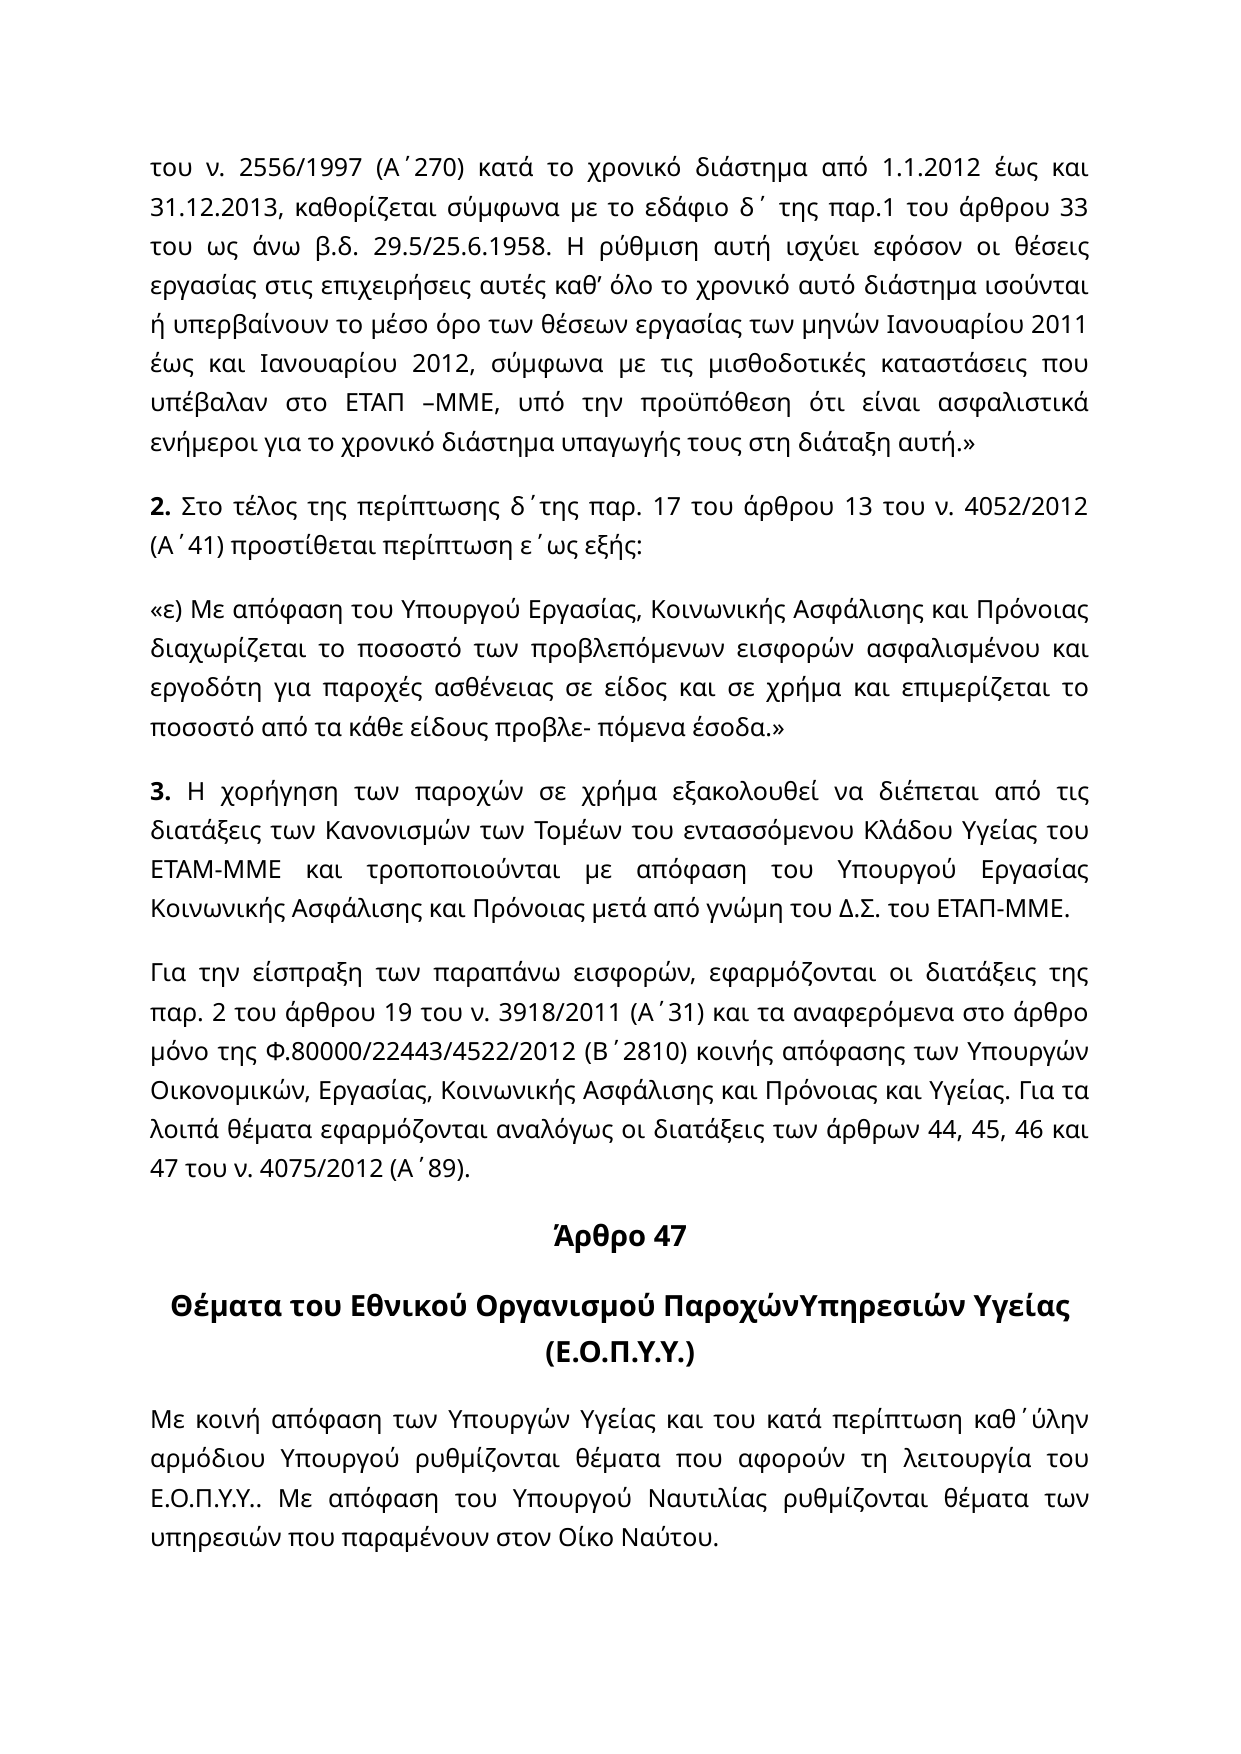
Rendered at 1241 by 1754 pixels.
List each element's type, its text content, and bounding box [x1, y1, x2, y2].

text «ε) Με απόφαση του Υπουργού Εργασίας, Κοινωνικής Ασφάλισης και Πρόνοιας διαχωρίζεται το ποσοστό των προβλεπόμενων εισφορών ασφαλισμένου και εργοδότη για παροχές ασθένειας σε είδος και σε χρήμα και επιμερίζεται το ποσοστό από τα κάθε είδους προβλε- πόμενα έσοδα.» [150, 592, 1090, 743]
subtitle Θέματα του Εθνικού Οργανισμού ΠαροχώνΥπηρεσιών Υγείας (Ε.Ο.Π.Υ.Υ.) [150, 1286, 1090, 1371]
text 3. Η χορήγηση των παροχών σε χρήμα εξακολουθεί να διέπεται από τις διατάξεις των Κανονισμών των Τομέων του εντασσόμενου Κλάδου Υγείας του ΕΤΑΜ-ΜΜΕ και τροποποιούνται με απόφαση του Υπουργού Εργασίας Κοινωνικής Ασφάλισης και Πρόνοιας μετά από γνώμη του Δ.Σ. του ΕΤΑΠ-ΜΜΕ. [150, 773, 1090, 925]
subtitle Άρθρο 47 [150, 1215, 1090, 1255]
text Για την είσπραξη των παραπάνω εισφορών, εφαρμόζονται οι διατάξεις της παρ. 2 του άρθρου 19 του ν. 3918/2011 (Α΄31) και τα αναφερόμενα στο άρθρο μόνο της Φ.80000/22443/4522/2012 (Β΄2810) κοινής απόφασης των Υπουργών Οικονομικών, Εργασίας, Κοινωνικής Ασφάλισης και Πρόνοιας και Υγείας. Για τα λοιπά θέματα εφαρμόζονται αναλόγως οι διατάξεις των άρθρων 44, 45, 46 και 47 του ν. 4075/2012 (Α΄89). [150, 955, 1090, 1185]
text του ν. 2556/1997 (Α΄270) κατά το χρονικό διάστημα από 1.1.2012 έως και 31.12.2013, καθορίζεται σύμφωνα με το εδάφιο δ΄ της παρ.1 του άρθρου 33 του ως άνω β.δ. 29.5/25.6.1958. Η ρύθμιση αυτή ισχύει εφόσον οι θέσεις εργασίας στις επιχειρήσεις αυτές καθ’ όλο το χρονικό αυτό διάστημα ισούνται ή υπερβαίνουν το μέσο όρο των θέσεων εργασίας των μηνών Ιανουαρίου 2011 έως και Ιανουαρίου 2012, σύμφωνα με τις μισθοδοτικές καταστάσεις που υπέβαλαν στο ΕΤΑΠ –ΜΜΕ, υπό την προϋπόθεση ότι είναι ασφαλιστικά ενήμεροι για το χρονικό διάστημα υπαγωγής τους στη διάταξη αυτή.» [150, 150, 1090, 458]
text Με κοινή απόφαση των Υπουργών Υγείας και του κατά περίπτωση καθ΄ύλην αρμόδιου Υπουργού ρυθμίζονται θέματα που αφορούν τη λειτουργία του Ε.Ο.Π.Υ.Υ.. Με απόφαση του Υπουργού Ναυτιλίας ρυθμίζονται θέματα των υπηρεσιών που παραμένουν στον Οίκο Ναύτου. [150, 1402, 1090, 1553]
text 2. Στο τέλος της περίπτωσης δ΄της παρ. 17 του άρθρου 13 του ν. 4052/2012 (Α΄41) προστίθεται περίπτωση ε΄ως εξής: [150, 488, 1090, 562]
